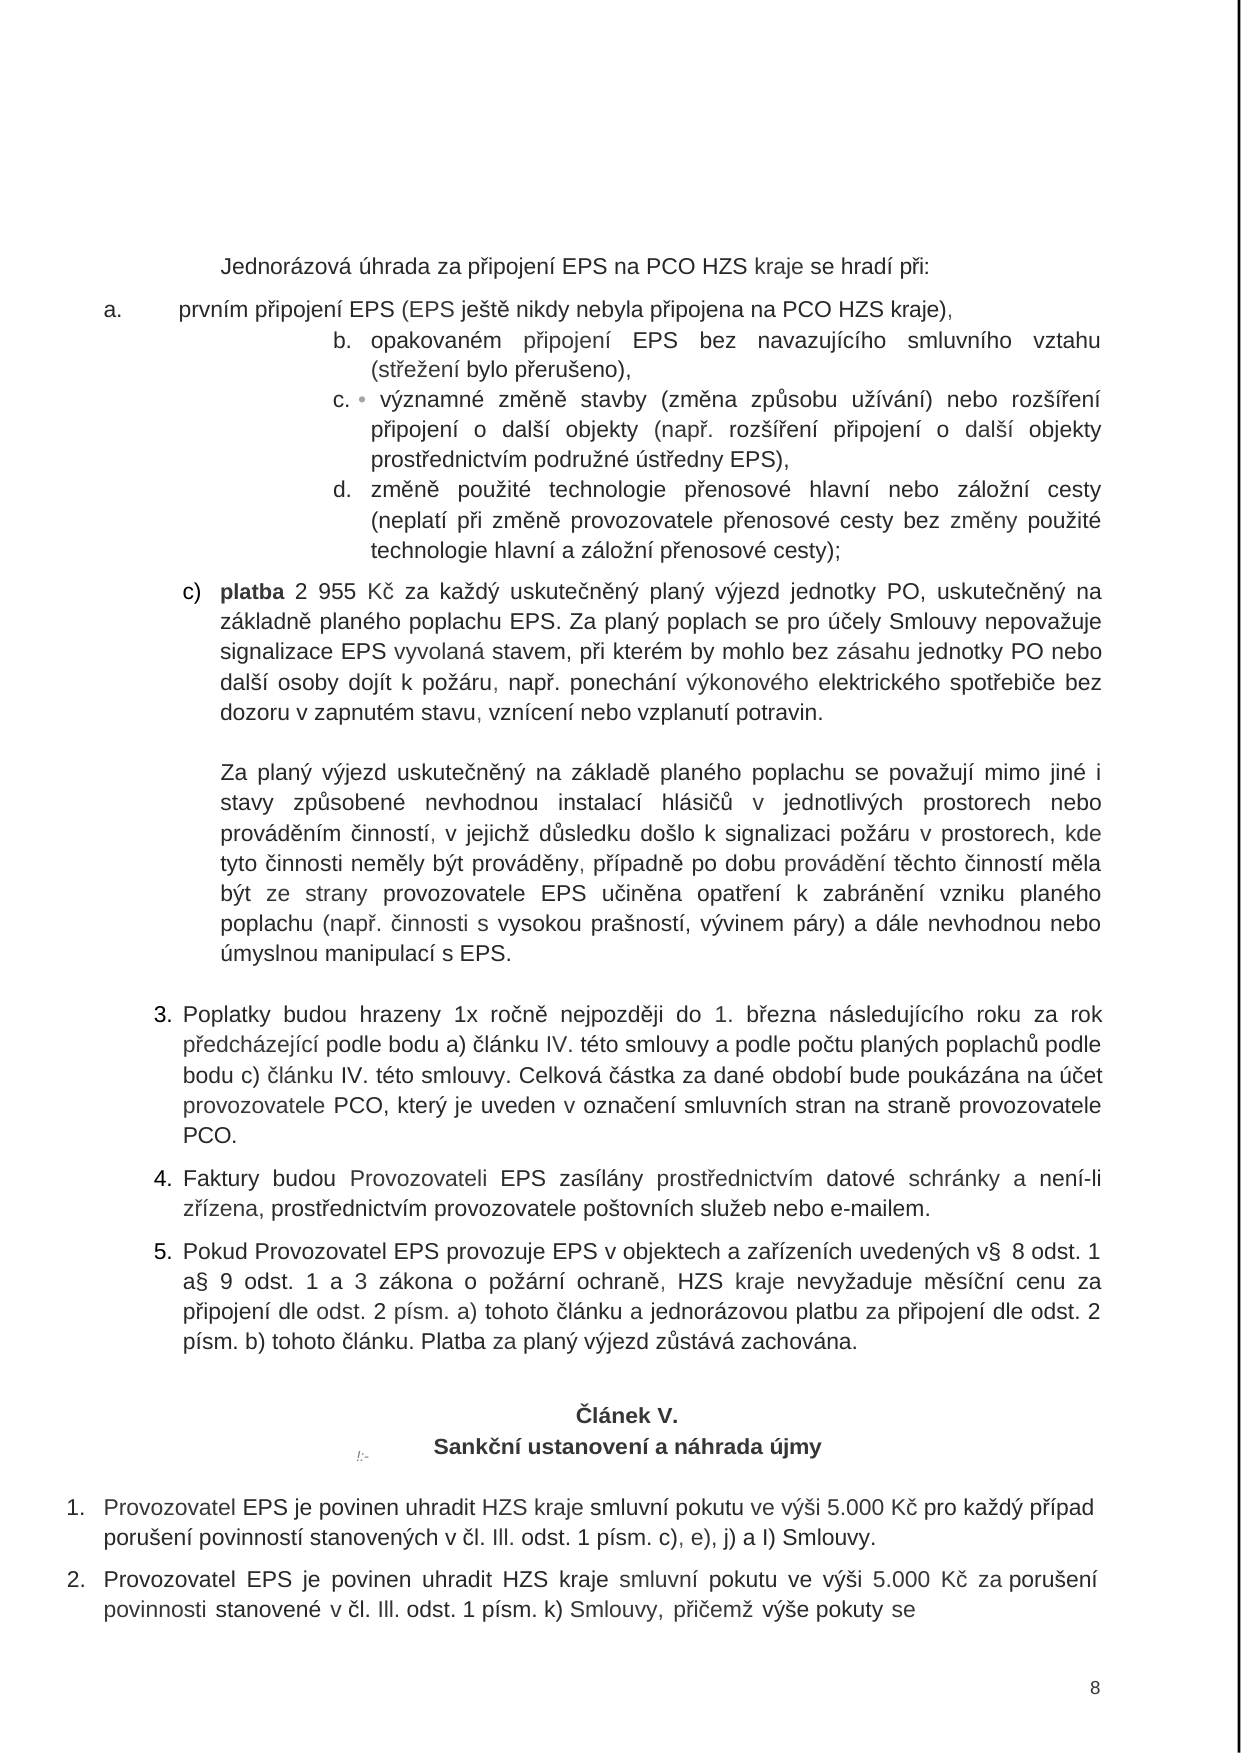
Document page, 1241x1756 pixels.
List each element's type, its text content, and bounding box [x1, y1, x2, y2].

text Za planý výjezd uskutečněný na základě planého poplachu se považují mimo jiné i stavy způsobené nevhodnou instalací hlásičů v jednotlivých prostorech nebo prováděním činností, v jejichž důsledku došlo k signalizaci požáru v prostorech, kde tyto činnosti neměly být prováděny, případně po dobu provádění těchto činností měla být ze strany provozovatele EPS učiněna opatření k zabránění vzniku planého poplachu (např. činnosti s vysokou prašností, vývinem páry) a dále nevhodnou nebo úmyslnou manipulací s EPS. [220, 759, 1102, 967]
list Faktury budou Provozovateli EPS zasílány prostřednictvím datové schránky a není-li zřízena, prostřednictvím provozovatele poštovních služeb nebo e-mailem. [154, 1165, 1102, 1222]
list Pokud Provozovatel EPS provozuje EPS v objektech a zařízeních uvedených v§ 8 odst. 1 a§ 9 odst. 1 a 3 zákona o požární ochraně, HZS kraje nevyžaduje měsíční cenu za připojení dle odst. 2 písm. a) tohoto článku a jednorázovou platbu za připojení dle odst. 2 písm. b) tohoto článku. Platba za planý výjezd zůstává zachována. [154, 1238, 1101, 1354]
text Sankční ustanovení a náhrada újmy [374, 1434, 881, 1459]
list Provozovatel EPS je povinen uhradit HZS kraje smluvní pokutu ve výši 5.000 Kč pro každý případ porušení povinností stanovených v čl. Ill. odst. 1 písm. c), e), j) a I) Smlouvy. [66, 1493, 1101, 1550]
list platba 2 955 Kč za každý uskutečněný planý výjezd jednotky PO, uskutečněný na základně planého poplachu EPS. Za planý poplach se pro účely Smlouvy nepovažuje signalizace EPS vyvolaná stavem, při kterém by mohlo bez zásahu jednotky PO nebo další osoby dojít k požáru, např. ponechání výkonového elektrického spotřebiče bez dozoru v zapnutém stavu, vznícení nebo vzplanutí potravin. [182, 578, 1102, 725]
list • významné změně stavby (změna způsobu užívání) nebo rozšíření připojení o další objekty (např. rozšíření připojení o další objekty prostřednictvím podružné ústředny EPS), [333, 386, 1101, 473]
list změně použité technologie přenosové hlavní nebo záložní cesty (neplatí při změně provozovatele přenosové cesty bez změny použité technologie hlavní a záložní přenosové cesty); [333, 476, 1101, 563]
text !:- [103, 1448, 370, 1465]
list Provozovatel EPS je povinen uhradit HZS kraje smluvní pokutu ve výši 5.000 Kč za porušení povinnosti stanovené v čl. Ill. odst. 1 písm. k) Smlouvy, přičemž výše pokuty se [67, 1566, 1102, 1623]
list prvním připojení EPS (EPS ještě nikdy nebyla připojena na PCO HZS kraje), [103, 296, 1101, 323]
text Článek V. [374, 1403, 880, 1429]
list opakovaném připojení EPS bez navazujícího smluvního vztahu (střežení bylo přerušeno), [333, 327, 1101, 382]
text Jednorázová úhrada za připojení EPS na PCO HZS kraje se hradí při: [220, 253, 1137, 279]
list Poplatky budou hrazeny 1x ročně nejpozději do 1. března následujícího roku za rok předcházející podle bodu a) článku IV. této smlouvy a podle počtu planých poplachů podle bodu c) článku IV. této smlouvy. Celková částka za dané období bude poukázána na účet provozovatele PCO, který je uveden v označení smluvních stran na straně provozovatele PCO. [154, 1001, 1102, 1148]
